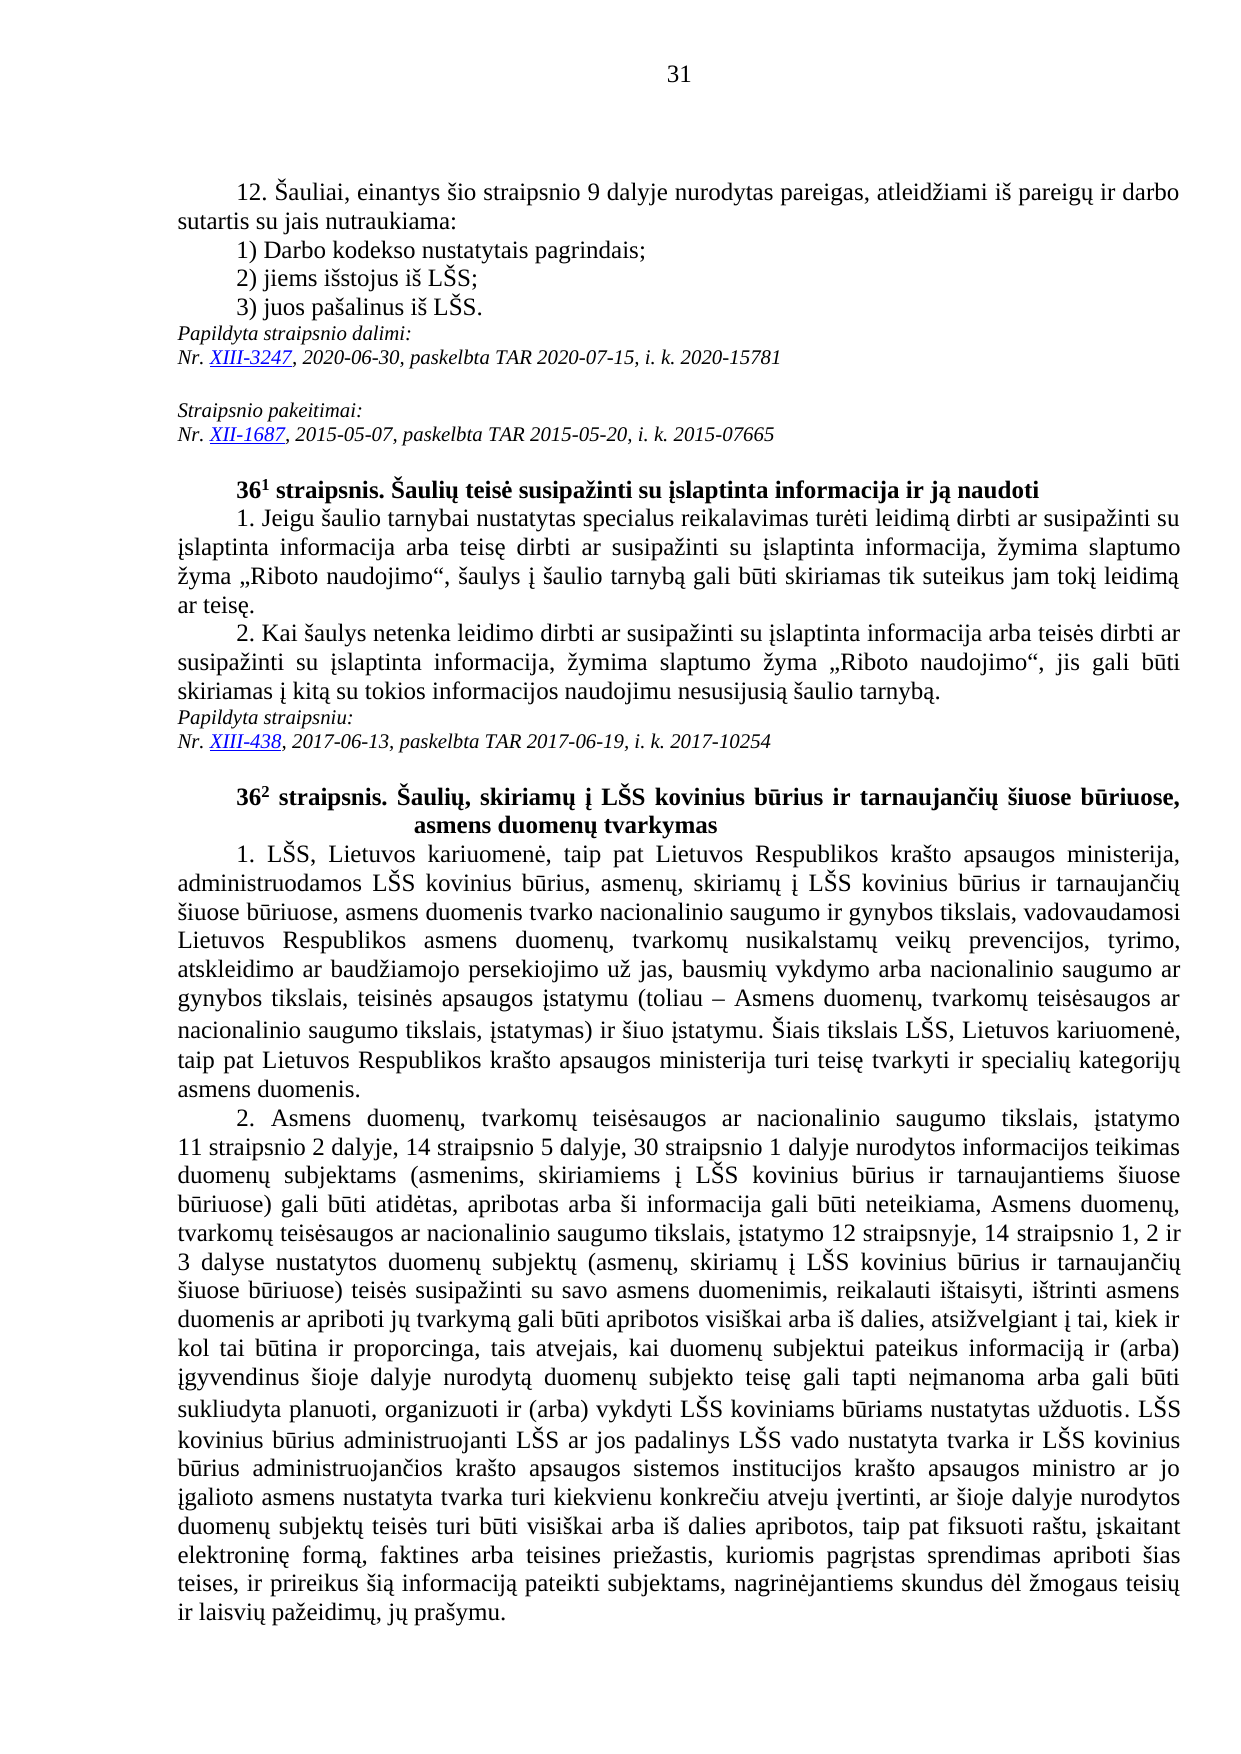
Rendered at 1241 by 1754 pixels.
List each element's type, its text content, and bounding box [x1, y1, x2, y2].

text Nr. XIII-438, 2017-06-13, paskelbta TAR 2017-06-19, i. k. 2017-10254 [177, 729, 1181, 753]
text 3) juos pašalinus iš LŠS. [177, 292, 1181, 321]
text 12. Šauliai, einantys šio straipsnio 9 dalyje nurodytas pareigas, atleidžiami iš pareigų ir darbo sutartis su jais nutraukiama: [177, 177, 1181, 235]
text 361 straipsnis. Šaulių teisė susipažinti su įslaptinta informacija ir ją naudoti [177, 475, 1181, 503]
text Nr. XII-1687, 2015-05-07, paskelbta TAR 2015-05-20, i. k. 2015-07665 [177, 422, 1181, 446]
text 2. Kai šaulys netenka leidimo dirbti ar susipažinti su įslaptinta informacija arba teisės dirbti ar susipažinti su įslaptinta informacija, žymima slaptumo žyma „Riboto naudojimo“, jis gali būti skiriamas į kitą su tokios informacijos naudojimu nesusijusią šaulio tarnybą. [177, 618, 1181, 705]
text Straipsnio pakeitimai: [177, 398, 1181, 422]
text 1. LŠS, Lietuvos kariuomenė, taip pat Lietuvos Respublikos krašto apsaugos ministerija, administruodamos LŠS kovinius būrius, asmenų, skiriamų į LŠS kovinius būrius ir tarnaujančių šiuose būriuose, asmens duomenis tvarko nacionalinio saugumo ir gynybos tikslais, vadovaudamosi Lietuvos Respublikos asmens duomenų, tvarkomų nusikalstamų veikų prevencijos, tyrimo, atskleidimo ar baudžiamojo persekiojimo už jas, bausmių vykdymo arba nacionalinio saugumo ar gynybos tikslais, teisinės apsaugos įstatymu (toliau – Asmens duomenų, tvarkomų teisėsaugos ar nacionalinio saugumo tikslais, įstatymas) ir šiuo įstatymu. Šiais tikslais LŠS, Lietuvos kariuomenė, taip pat Lietuvos Respublikos krašto apsaugos ministerija turi teisę tvarkyti ir specialių kategorijų asmens duomenis. [177, 839, 1181, 1103]
text Nr. XIII-3247, 2020-06-30, paskelbta TAR 2020-07-15, i. k. 2020-15781 [177, 345, 1181, 369]
text 2) jiems išstojus iš LŠS; [177, 263, 1181, 292]
text 2. Asmens duomenų, tvarkomų teisėsaugos ar nacionalinio saugumo tikslais, įstatymo 11 straipsnio 2 dalyje, 14 straipsnio 5 dalyje, 30 straipsnio 1 dalyje nurodytos informacijos teikimas duomenų subjektams (asmenims, skiriamiems į LŠS kovinius būrius ir tarnaujantiems šiuose būriuose) gali būti atidėtas, apribotas arba ši informacija gali būti neteikiama, Asmens duomenų, tvarkomų teisėsaugos ar nacionalinio saugumo tikslais, įstatymo 12 straipsnyje, 14 straipsnio 1, 2 ir 3 dalyse nustatytos duomenų subjektų (asmenų, skiriamų į LŠS kovinius būrius ir tarnaujančių šiuose būriuose) teisės susipažinti su savo asmens duomenimis, reikalauti ištaisyti, ištrinti asmens duomenis ar apriboti jų tvarkymą gali būti apribotos visiškai arba iš dalies, atsižvelgiant į tai, kiek ir kol tai būtina ir proporcinga, tais atvejais, kai duomenų subjektui pateikus informaciją ir (arba) įgyvendinus šioje dalyje nurodytą duomenų subjekto teisę gali tapti neįmanoma arba gali būti sukliudyta planuoti, organizuoti ir (arba) vykdyti LŠS koviniams būriams nustatytas užduotis. LŠS kovinius būrius administruojanti LŠS ar jos padalinys LŠS vado nustatyta tvarka ir LŠS kovinius būrius administruojančios krašto apsaugos sistemos institucijos krašto apsaugos ministro ar jo įgalioto asmens nustatyta tvarka turi kiekvienu konkrečiu atveju įvertinti, ar šioje dalyje nurodytos duomenų subjektų teisės turi būti visiškai arba iš dalies apribotos, taip pat fiksuoti raštu, įskaitant elektroninę formą, faktines arba teisines priežastis, kuriomis pagrįstas sprendimas apriboti šias teises, ir prireikus šią informaciją pateikti subjektams, nagrinėjantiems skundus dėl žmogaus teisių ir laisvių pažeidimų, jų prašymu. [177, 1103, 1181, 1626]
text 1. Jeigu šaulio tarnybai nustatytas specialus reikalavimas turėti leidimą dirbti ar susipažinti su įslaptinta informacija arba teisę dirbti ar susipažinti su įslaptinta informacija, žymima slaptumo žyma „Riboto naudojimo“, šaulys į šaulio tarnybą gali būti skiriamas tik suteikus jam tokį leidimą ar teisę. [177, 503, 1181, 618]
text Papildyta straipsniu: [177, 705, 1181, 729]
text Papildyta straipsnio dalimi: [177, 321, 1181, 345]
text 1) Darbo kodekso nustatytais pagrindais; [177, 235, 1181, 263]
text 362 straipsnis. Šaulių, skiriamų į LŠS kovinius būrius ir tarnaujančių šiuose būriuose, asmens duomenų tvarkymas [236, 782, 1181, 839]
